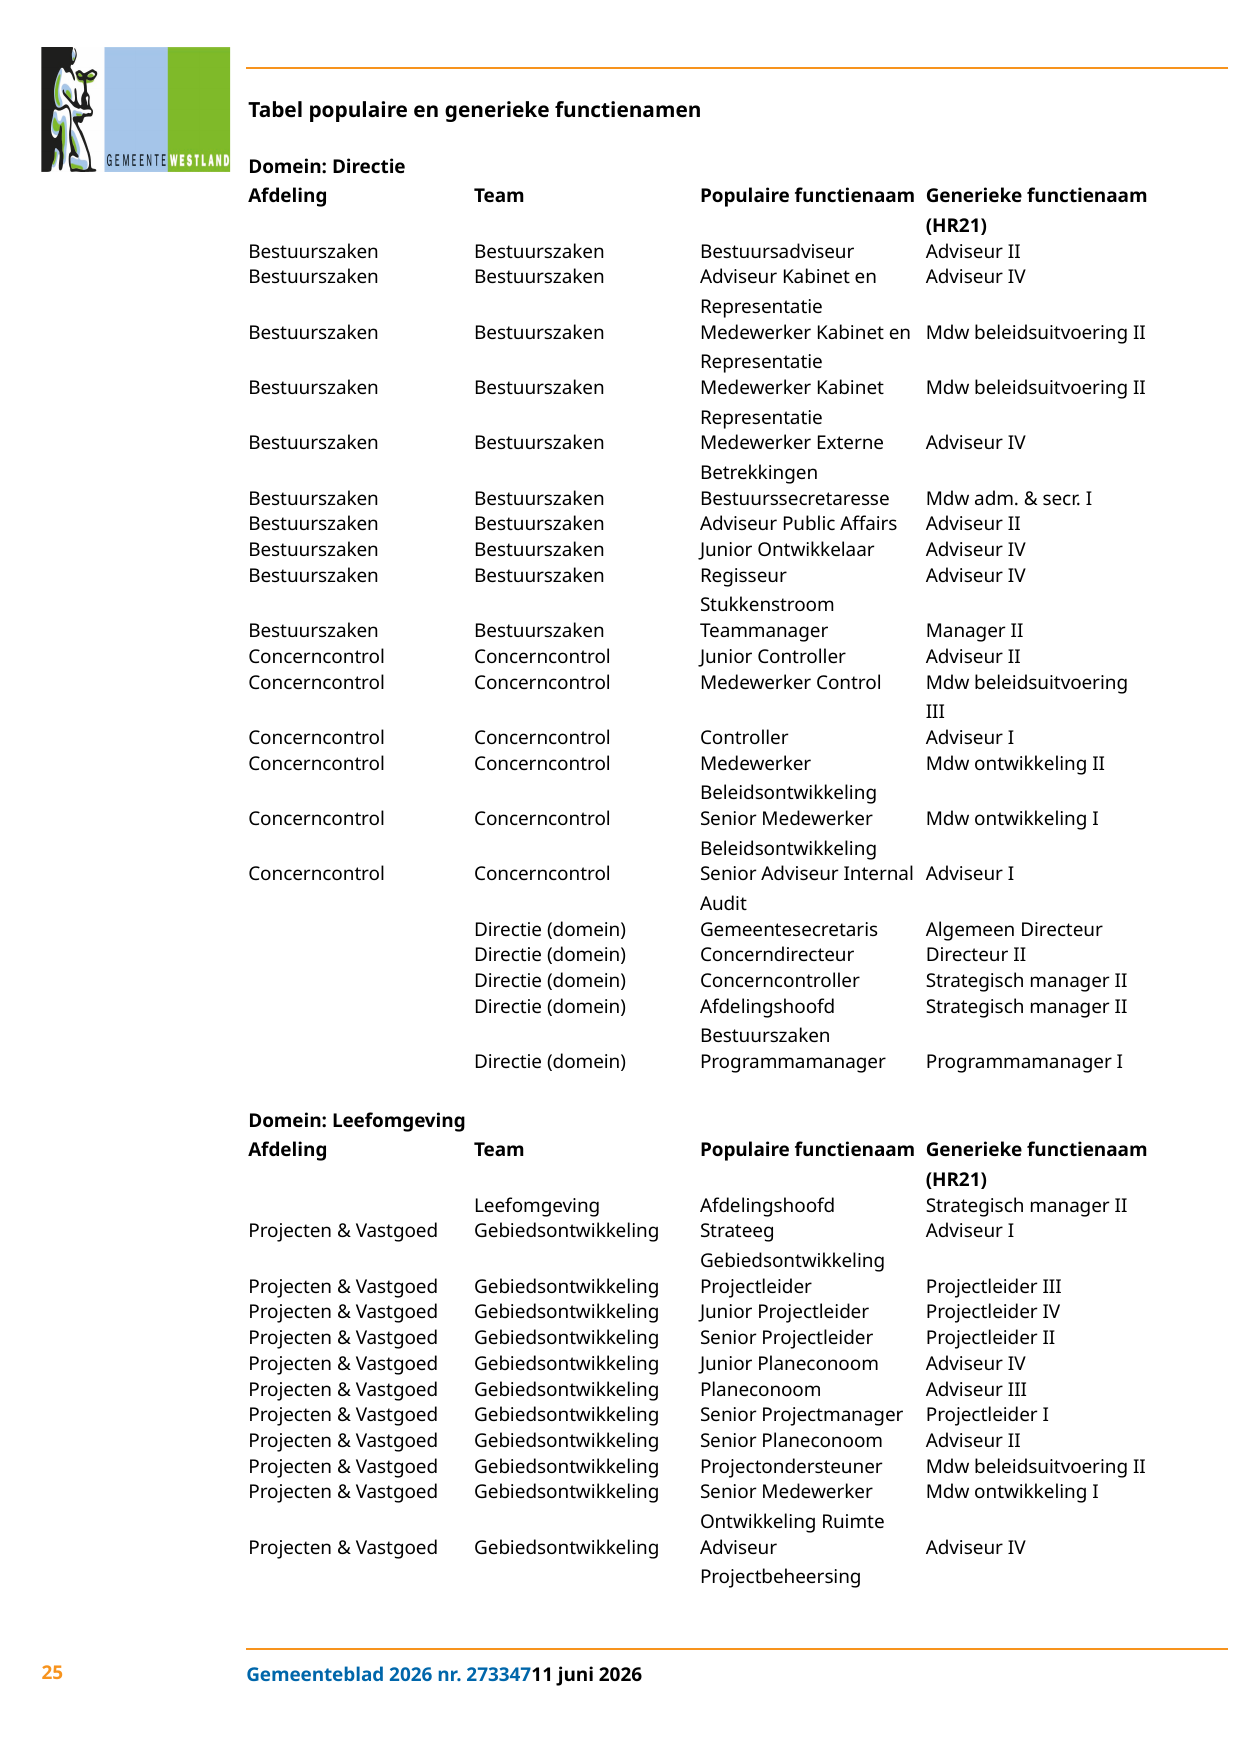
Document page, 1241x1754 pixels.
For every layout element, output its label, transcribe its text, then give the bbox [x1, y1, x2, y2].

table_cell Adviseur I [926, 861, 1152, 916]
table_cell Mdw adm. & secr. I [926, 485, 1152, 511]
table_header Generieke functienaam (HR21) [926, 1137, 1152, 1192]
table_cell Medewerker Externe Betrekkingen [700, 430, 926, 485]
table_cell Gemeentesecretaris [700, 916, 926, 942]
table_cell Mdw beleidsuitvoering II [926, 319, 1152, 374]
table_cell Adviseur II [926, 1427, 1152, 1453]
table_cell Senior Medewerker Beleidsontwikkeling [700, 805, 926, 861]
table_cell Bestuurssecretaresse [700, 485, 926, 511]
table_cell Projectleider IV [926, 1299, 1152, 1324]
table_cell Bestuurszaken [474, 264, 700, 319]
table_cell Projecten & Vastgoed [248, 1534, 474, 1589]
table_cell Bestuurszaken [248, 430, 474, 485]
table_cell Adviseur I [926, 724, 1152, 750]
table_cell Teammanager [700, 618, 926, 643]
table_cell Medewerker Beleidsontwikkeling [700, 750, 926, 805]
table_cell Bestuurszaken [248, 485, 474, 511]
table_cell Bestuurszaken [248, 511, 474, 536]
table_cell Adviseur IV [926, 1534, 1152, 1589]
table_cell Junior Projectleider [700, 1299, 926, 1324]
table_cell [248, 1192, 474, 1218]
table_cell Projectleider II [926, 1324, 1152, 1350]
table_cell Adviseur IV [926, 1350, 1152, 1376]
table_cell Adviseur Public Affairs [700, 511, 926, 536]
table_cell Concerndirecteur [700, 942, 926, 967]
table_cell Strategisch manager II [926, 967, 1152, 993]
table_cell Senior Planeconoom [700, 1427, 926, 1453]
table_cell Bestuurszaken [248, 536, 474, 562]
table_cell Concerncontrol [474, 669, 700, 724]
table_cell Junior Controller [700, 643, 926, 669]
table_cell Strategisch manager II [926, 1192, 1152, 1218]
table_cell Afdelingshoofd Bestuurszaken [700, 993, 926, 1048]
table_cell Senior Projectmanager [700, 1402, 926, 1427]
table_cell Medewerker Kabinet Representatie [700, 374, 926, 429]
table_header Afdeling [248, 183, 474, 238]
table_cell Directie (domein) [474, 967, 700, 993]
table_cell Projectleider I [926, 1402, 1152, 1427]
table_cell Adviseur I [926, 1218, 1152, 1273]
table_cell Concerncontrol [248, 750, 474, 805]
table_cell Gebiedsontwikkeling [474, 1273, 700, 1299]
table_cell Mdw ontwikkeling I [926, 805, 1152, 861]
table_cell Adviseur IV [926, 562, 1152, 617]
table_cell Bestuurszaken [474, 319, 700, 374]
table_cell Bestuurszaken [248, 319, 474, 374]
table_cell Mdw ontwikkeling II [926, 750, 1152, 805]
table_cell Mdw beleidsuitvoering II [926, 1453, 1152, 1479]
table_cell Bestuursadviseur [700, 238, 926, 264]
table_cell [248, 942, 474, 967]
table_cell Concerncontrol [474, 724, 700, 750]
table_cell Bestuurszaken [474, 238, 700, 264]
table_cell Bestuurszaken [474, 536, 700, 562]
table_cell Projectleider [700, 1273, 926, 1299]
table_cell Gebiedsontwikkeling [474, 1534, 700, 1589]
table_cell Directie (domein) [474, 916, 700, 942]
table_cell Bestuurszaken [474, 618, 700, 643]
table_cell Projectondersteuner [700, 1453, 926, 1479]
table_cell Strateeg Gebiedsontwikkeling [700, 1218, 926, 1273]
table_cell Bestuurszaken [248, 374, 474, 429]
table_cell Adviseur IV [926, 264, 1152, 319]
table_cell Bestuurszaken [248, 264, 474, 319]
table_cell Concerncontrol [248, 724, 474, 750]
table_cell Concerncontrol [248, 643, 474, 669]
table_cell Medewerker Control [700, 669, 926, 724]
table_header Afdeling [248, 1137, 474, 1192]
table_cell Projecten & Vastgoed [248, 1479, 474, 1534]
table_cell Projecten & Vastgoed [248, 1453, 474, 1479]
text Domein: Leefomgeving [248, 1107, 1152, 1133]
table_cell [248, 1048, 474, 1074]
table_header Team [474, 183, 700, 238]
table_cell Programmamanager I [926, 1048, 1152, 1074]
table_cell Projectleider III [926, 1273, 1152, 1299]
table_header Generieke functienaam (HR21) [926, 183, 1152, 238]
table_cell Gebiedsontwikkeling [474, 1479, 700, 1534]
table_cell Gebiedsontwikkeling [474, 1453, 700, 1479]
table_cell Projecten & Vastgoed [248, 1324, 474, 1350]
table_cell Bestuurszaken [474, 430, 700, 485]
table_header Populaire functienaam [700, 1137, 926, 1192]
table_cell Medewerker Kabinet en Representatie [700, 319, 926, 374]
table_cell Mdw ontwikkeling I [926, 1479, 1152, 1534]
table_cell Junior Ontwikkelaar [700, 536, 926, 562]
table_cell Afdelingshoofd [700, 1192, 926, 1218]
table_cell Concerncontrol [248, 669, 474, 724]
table_cell Strategisch manager II [926, 993, 1152, 1048]
table_cell Projecten & Vastgoed [248, 1273, 474, 1299]
table_cell Gebiedsontwikkeling [474, 1299, 700, 1324]
table_cell Adviseur Kabinet en Representatie [700, 264, 926, 319]
table_cell Mdw beleidsuitvoering II [926, 374, 1152, 429]
table_cell [248, 916, 474, 942]
table_cell Senior Adviseur Internal Audit [700, 861, 926, 916]
table_cell Projecten & Vastgoed [248, 1427, 474, 1453]
table_cell Programmamanager [700, 1048, 926, 1074]
table_cell Concerncontrol [474, 805, 700, 861]
table_header Populaire functienaam [700, 183, 926, 238]
table_cell Adviseur II [926, 511, 1152, 536]
table_cell Directeur II [926, 942, 1152, 967]
text Tabel populaire en generieke functienamen [248, 95, 1152, 123]
table_cell Concerncontrol [474, 750, 700, 805]
table_cell Adviseur II [926, 643, 1152, 669]
table_cell Adviseur II [926, 238, 1152, 264]
table_cell Junior Planeconoom [700, 1350, 926, 1376]
table_cell Planeconoom [700, 1376, 926, 1402]
table_cell Bestuurszaken [248, 562, 474, 617]
table_cell Mdw beleidsuitvoering III [926, 669, 1152, 724]
table_cell Bestuurszaken [474, 374, 700, 429]
table_cell Controller [700, 724, 926, 750]
table_cell Projecten & Vastgoed [248, 1218, 474, 1273]
table_cell Concerncontroller [700, 967, 926, 993]
table_cell Projecten & Vastgoed [248, 1376, 474, 1402]
table_cell Senior Medewerker Ontwikkeling Ruimte [700, 1479, 926, 1534]
table_cell Concerncontrol [474, 643, 700, 669]
table_cell Bestuurszaken [248, 238, 474, 264]
table_cell Gebiedsontwikkeling [474, 1218, 700, 1273]
table_cell Projecten & Vastgoed [248, 1299, 474, 1324]
table_cell Adviseur IV [926, 536, 1152, 562]
table_cell Gebiedsontwikkeling [474, 1350, 700, 1376]
table_header Team [474, 1137, 700, 1192]
table_cell Concerncontrol [248, 861, 474, 916]
table_cell Adviseur Projectbeheersing [700, 1534, 926, 1589]
table_cell Algemeen Directeur [926, 916, 1152, 942]
table_cell Bestuurszaken [248, 618, 474, 643]
table_cell Projecten & Vastgoed [248, 1350, 474, 1376]
table_cell [248, 967, 474, 993]
table_cell Bestuurszaken [474, 485, 700, 511]
table_cell Leefomgeving [474, 1192, 700, 1218]
table_cell Projecten & Vastgoed [248, 1402, 474, 1427]
table_cell Gebiedsontwikkeling [474, 1402, 700, 1427]
table_cell Directie (domein) [474, 942, 700, 967]
table_cell [248, 993, 474, 1048]
table_cell Gebiedsontwikkeling [474, 1324, 700, 1350]
table_cell Concerncontrol [474, 861, 700, 916]
table_cell Gebiedsontwikkeling [474, 1376, 700, 1402]
table_cell Regisseur Stukkenstroom [700, 562, 926, 617]
table_cell Bestuurszaken [474, 562, 700, 617]
table_cell Bestuurszaken [474, 511, 700, 536]
table_cell Concerncontrol [248, 805, 474, 861]
table_cell Senior Projectleider [700, 1324, 926, 1350]
table_cell Manager II [926, 618, 1152, 643]
text Domein: Directie [248, 153, 1152, 179]
table_cell Directie (domein) [474, 993, 700, 1048]
table_cell Directie (domein) [474, 1048, 700, 1074]
table_cell Gebiedsontwikkeling [474, 1427, 700, 1453]
table_cell Adviseur IV [926, 430, 1152, 485]
table_cell Adviseur III [926, 1376, 1152, 1402]
picture [41, 47, 231, 172]
